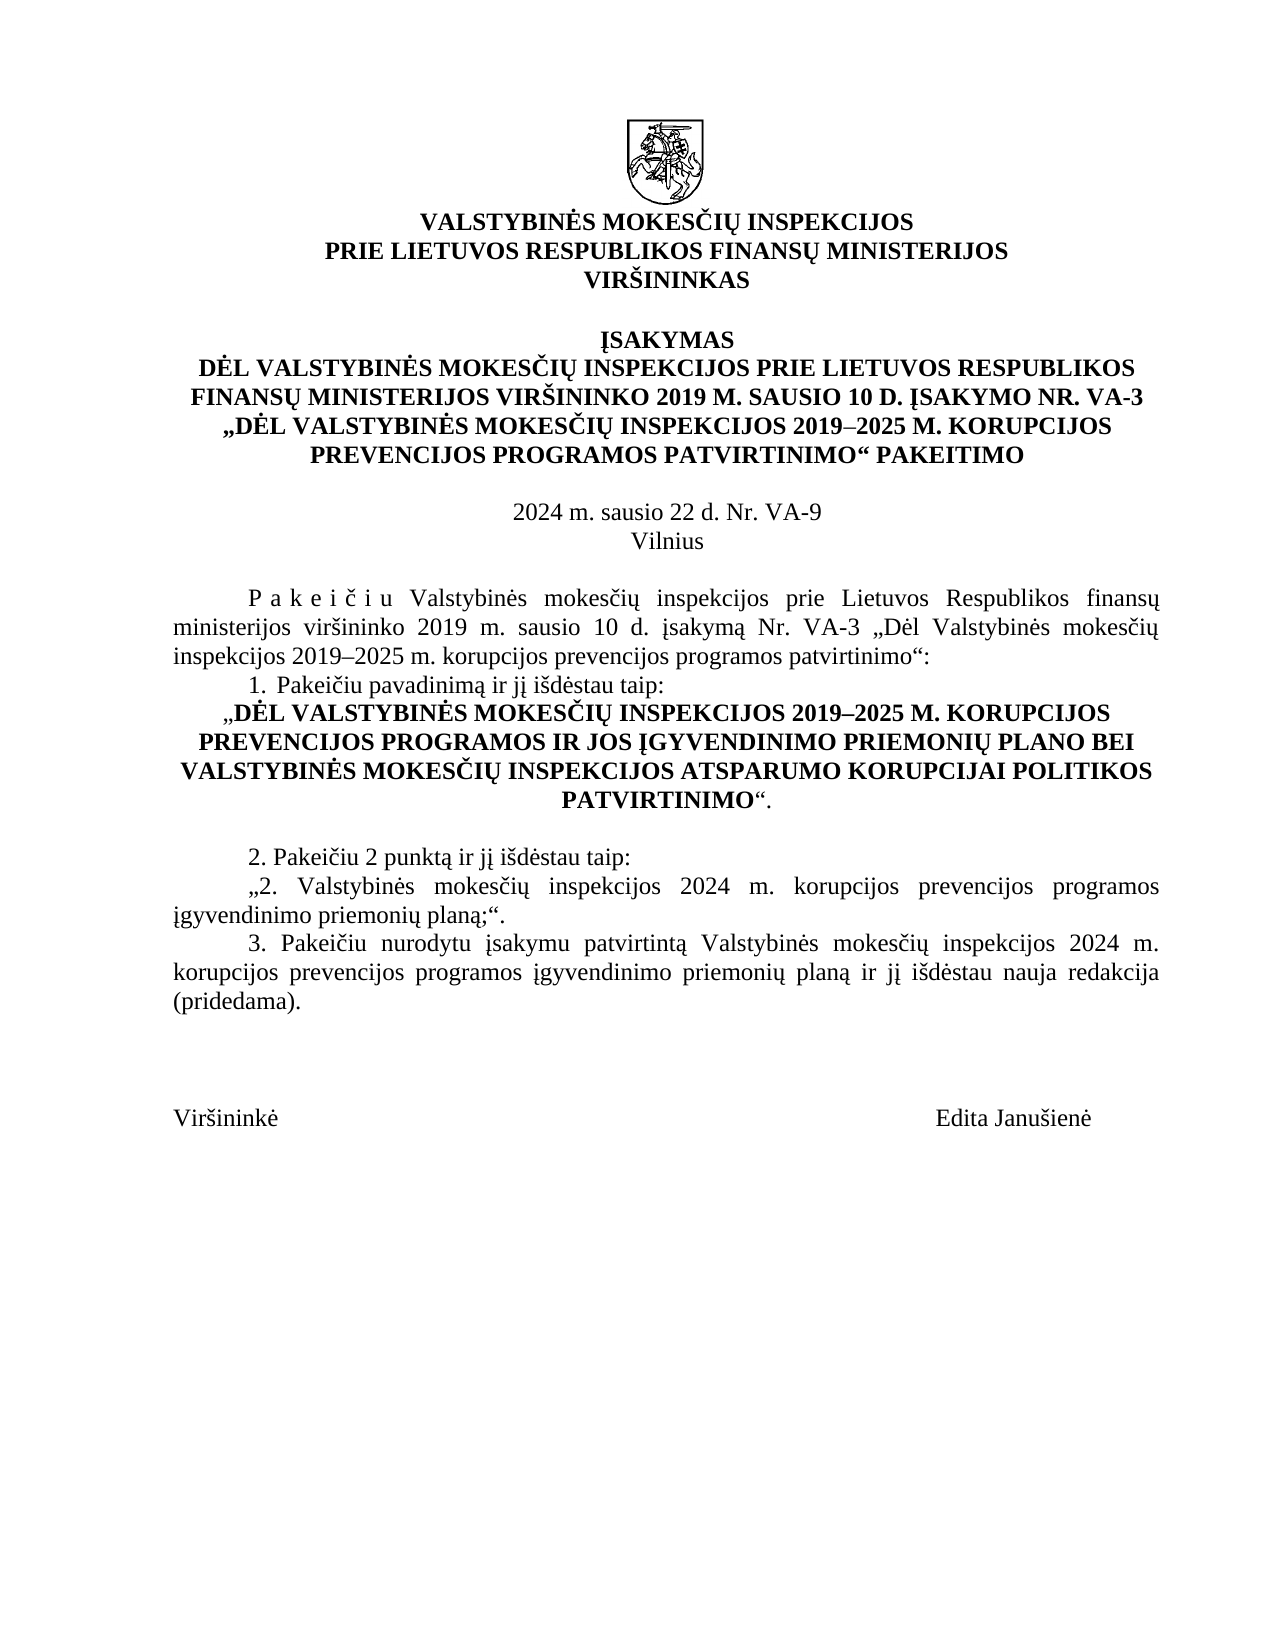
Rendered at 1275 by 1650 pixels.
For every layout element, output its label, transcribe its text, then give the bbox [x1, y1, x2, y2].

text Pakeičiu Valstybinės mokesčių inspekcijos prie Lietuvos Respublikos finansų ministerijos viršininko 2019 m. sausio 10 d. įsakymą Nr. VA-3 „Dėl Valstybinės mokesčių inspekcijos 2019–2025 m. korupcijos prevencijos programos patvirtinimo“: [173, 583, 1160, 670]
text VALSTYBINĖS MOKESČIŲ INSPEKCIJOS [173, 207, 1160, 236]
text 2024 m. sausio 22 d. Nr. VA-9 [174, 497, 1160, 526]
text PRIE LIETUVOS RESPUBLIKOS FINANSŲ MINISTERIJOS [173, 236, 1160, 265]
text 2. Pakeičiu 2 punktą ir jį išdėstau taip: [173, 842, 1160, 871]
text „2. Valstybinės mokesčių inspekcijos 2024 m. korupcijos prevencijos programos įgyvendinimo priemonių planą;“. [173, 871, 1160, 928]
text 3. Pakeičiu nurodytu įsakymu patvirtintą Valstybinės mokesčių inspekcijos 2024 m. korupcijos prevencijos programos įgyvendinimo priemonių planą ir jį išdėstau nauja redakcija (pridedama). [173, 928, 1160, 1015]
text DĖL VALSTYBINĖS MOKESČIŲ INSPEKCIJOS PRIE LIETUVOS RESPUBLIKOS FINANSŲ MINISTERIJOS VIRŠININKO 2019 m. sausio 10 d. įsakymo Nr. VA-3 „DĖL VALSTYBINĖS MOKESČIŲ INSPEKCIJOS 2019–2025 M. KORUPCIJOS PREVENCIJOS PROGRAMOS PATVIRTINIMO“ PAKEITIMO [174, 353, 1160, 468]
text Vilnius [174, 526, 1160, 555]
text „DĖL VALSTYBINĖS MOKESČIŲ INSPEKCIJOS 2019–2025 M. KORUPCIJOS PREVENCIJOS PROGRAMOS ir jos įgyvendinimo priemonių plano bei Valstybinės mokesčių inspekcijos atsparumo korupcijai politikos PATVIRTINIMO“. [173, 698, 1160, 813]
text VIRŠININKAS [173, 265, 1160, 293]
text 1. Pakeičiu pavadinimą ir jį išdėstau taip: [173, 670, 1160, 698]
text ĮSAKYMAS [174, 325, 1160, 353]
text Viršininkė Edita Janušienė [173, 1103, 1160, 1132]
